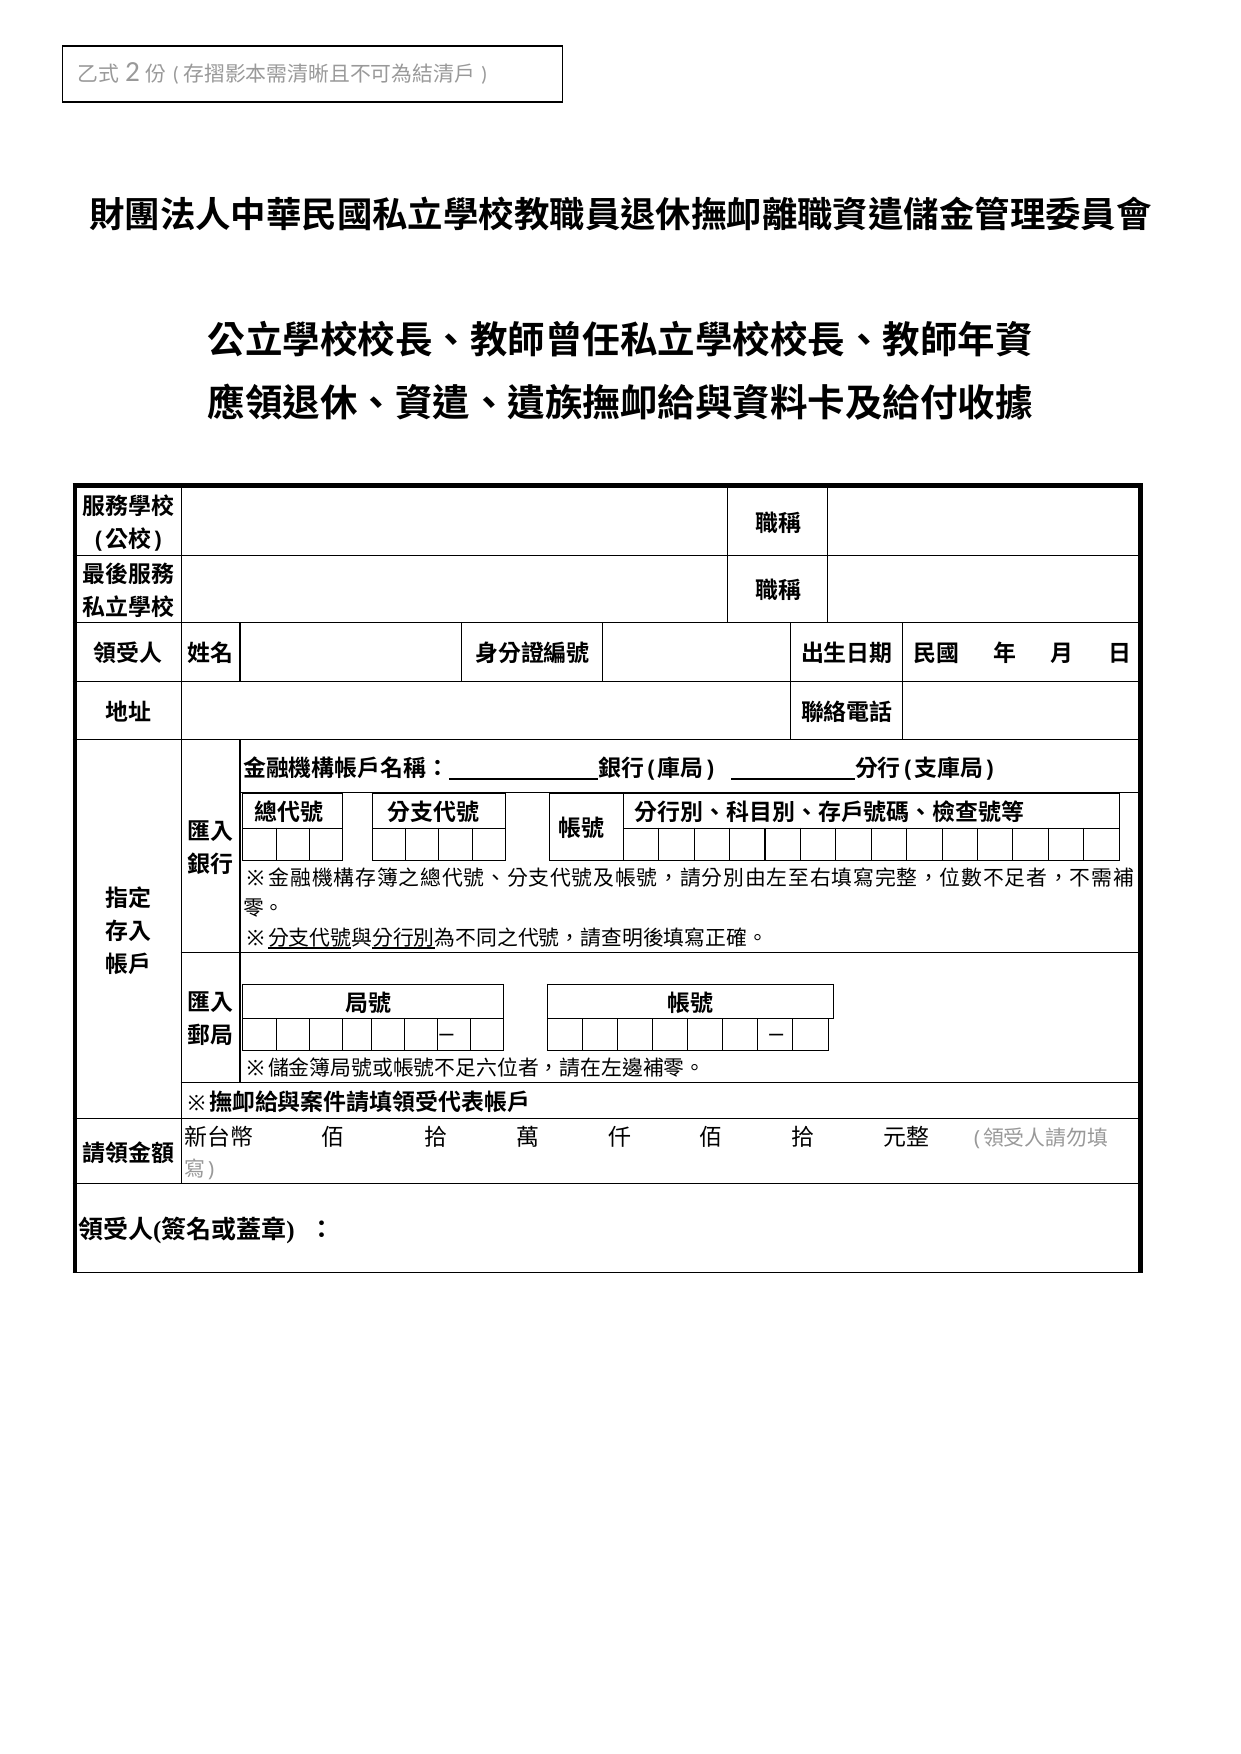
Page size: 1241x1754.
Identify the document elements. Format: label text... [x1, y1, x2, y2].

table_cell 民國 年 月 日 [903, 623, 1138, 681]
table_cell [343, 828, 372, 860]
table_cell [688, 1019, 722, 1050]
table_cell 金融機構帳戶名稱： 銀行(庫局) 分行(支庫局) [241, 740, 1138, 792]
table_cell [730, 829, 764, 860]
table_cell 聯絡電話 [791, 682, 902, 739]
table_cell [723, 1019, 757, 1050]
table_cell [872, 829, 906, 860]
table_cell 出生日期 [791, 623, 902, 681]
table_header 分行別、科目別、存戶號碼、檢查號等 [624, 794, 1119, 827]
table_cell 職稱 [728, 556, 827, 622]
table_cell 領受人(簽名或蓋章) ： [77, 1184, 1138, 1272]
table_cell [653, 1019, 687, 1050]
table_cell [603, 623, 790, 681]
table_cell [406, 829, 438, 860]
table_cell [241, 623, 461, 681]
table_header 職稱 [728, 488, 827, 554]
table_cell [978, 829, 1012, 860]
table_cell [801, 829, 835, 860]
table_header 帳號 [550, 794, 623, 860]
table_cell [277, 829, 309, 860]
table_cell [907, 829, 942, 860]
table_cell [1084, 829, 1119, 860]
table_cell 指定 存入 帳戶 [77, 740, 181, 1118]
table_cell 新台幣 佰 拾 萬 仟 佰 拾 元整 (領受人請勿填寫) [182, 1119, 1138, 1183]
text 公立學校校長、教師曾任私立學校校長、教師年資 [75, 296, 1165, 358]
table_cell 匯入 銀行 [182, 740, 239, 952]
table_cell [310, 1019, 342, 1050]
table_header 服務學校 (公校) [77, 488, 181, 554]
table_cell [583, 1019, 617, 1050]
table_cell [439, 829, 472, 860]
table_cell [943, 829, 977, 860]
table_cell [277, 1019, 309, 1050]
table_cell [182, 682, 790, 739]
table_cell [618, 1019, 652, 1050]
table_cell [473, 829, 505, 860]
table_cell [471, 1019, 503, 1050]
table_cell 請領金額 [77, 1119, 181, 1183]
table_cell [343, 1019, 371, 1050]
table_cell [243, 1019, 276, 1050]
table_cell ※儲金簿局號或帳號不足六位者，請在左邊補零。 [241, 953, 1138, 1082]
text 應領退休、資遣、遺族撫卹給與資料卡及給付收據 [75, 358, 1165, 421]
table_cell [1049, 829, 1083, 860]
table_cell ※撫卹給與案件請填領受代表帳戶 [182, 1083, 1138, 1118]
table_cell [695, 829, 729, 860]
table_cell 最後服務私立學校 [77, 556, 181, 622]
table_cell [766, 829, 800, 860]
table_header 局號 [243, 985, 503, 1018]
table_cell [836, 829, 871, 860]
table_header [828, 488, 1138, 554]
text 財團法人中華民國私立學校教職員退休撫卹離職資遣儲金管理委員會 [75, 171, 1165, 233]
table_header 分支代號 [373, 794, 505, 827]
table_cell 匯入郵局 [182, 953, 239, 1082]
table_cell [1013, 829, 1048, 860]
table_cell 身分證編號 [462, 623, 602, 681]
table_cell [372, 1019, 404, 1050]
table_cell 地址 [77, 682, 181, 739]
table_cell [243, 829, 276, 860]
table_header [504, 984, 547, 1018]
table_cell [829, 1019, 834, 1050]
table_header [506, 793, 549, 827]
table_cell [659, 829, 694, 860]
table_cell [506, 828, 549, 860]
table_cell [793, 1019, 828, 1050]
table_cell [310, 829, 342, 860]
table_cell ─ [438, 1019, 470, 1050]
table_cell [182, 556, 727, 622]
table_cell [405, 1019, 437, 1050]
table_cell [373, 829, 405, 860]
table_header 總代號 [243, 794, 342, 827]
table_cell [903, 682, 1138, 739]
table_cell 姓名 [182, 623, 239, 681]
table_cell ※金融機構存簿之總代號、分支代號及帳號，請分別由左至右填寫完整，位數不足者，不需補零。 ※分支代號與分行別為不同之代號，請查明後填寫正確。 [241, 793, 1138, 952]
table_cell [624, 829, 658, 860]
table_cell [504, 1018, 547, 1050]
table_cell [548, 1019, 582, 1050]
table_cell ─ [758, 1019, 792, 1050]
table_cell 領受人 [77, 623, 181, 681]
table_header [182, 488, 727, 554]
table_cell [828, 556, 1138, 622]
table_header [343, 793, 372, 827]
table_header 帳號 [548, 985, 833, 1018]
